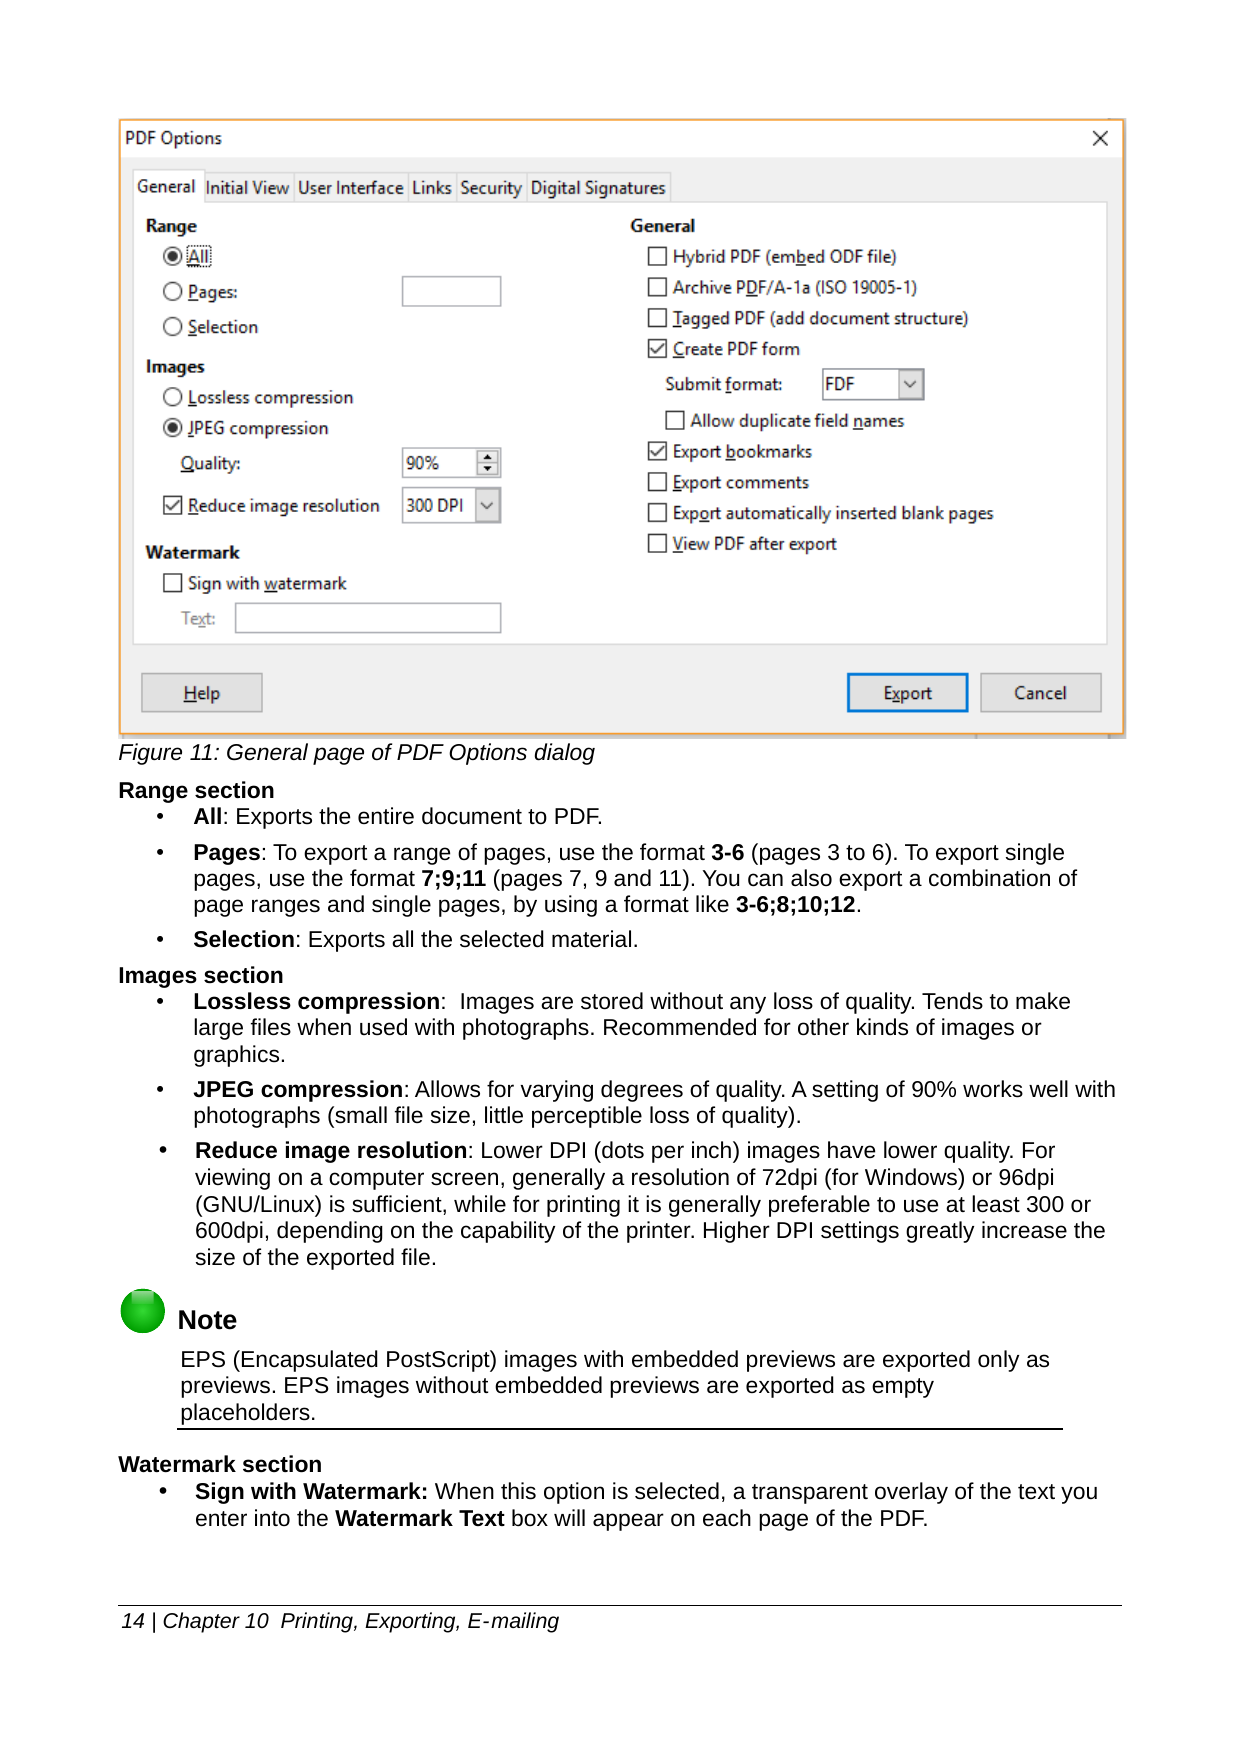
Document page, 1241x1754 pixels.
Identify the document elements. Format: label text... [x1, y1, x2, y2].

text Figure 11: General page of PDF Options dialog [118, 739, 1127, 765]
picture [118, 118, 1127, 739]
list JPEG compression: Allows for varying degrees of quality. A setting of 90% works well with photographs (small file size, little perceptible loss of quality). [156, 1076, 1122, 1129]
list Selection: Exports all the selected material. [156, 926, 1122, 953]
list Sign with Watermark: When this option is selected, a transparent overlay of the text you enter into the Watermark Text box will appear on each page of the PDF. [156, 1478, 1122, 1531]
text Range section [118, 777, 1122, 803]
text Images section [118, 962, 1122, 988]
list Pages: To export a range of pages, use the format 3-6 (pages 3 to 6). To export single pages, use the format 7;9;11 (pages 7, 9 and 11). You can also export a combination of page ranges and single pages, by using a format like 3-6;8;10;12. [156, 838, 1122, 918]
subtitle Note [118, 1286, 1122, 1336]
list All: Exports the entire document to PDF. [156, 803, 1122, 830]
text Watermark section [118, 1451, 1122, 1478]
text EPS (Encapsulated PostScript) images with embedded previews are exported only as previews. EPS images without embedded previews are exported as empty placeholders. [177, 1343, 1063, 1428]
list Reduce image resolution: Lower DPI (dots per inch) images have lower quality. For viewing on a computer screen, generally a resolution of 72dpi (for Windows) or 96dpi (GNU/Linux) is sufficient, while for printing it is generally preferable to use at least 300 or 600dpi, depending on the capability of the printer. Higher DPI settings greatly increase the size of the exported file. [156, 1137, 1122, 1270]
list Lossless compression: Images are stored without any loss of quality. Tends to make large files when used with photographs. Recommended for other kinds of images or graphics. [156, 988, 1122, 1067]
